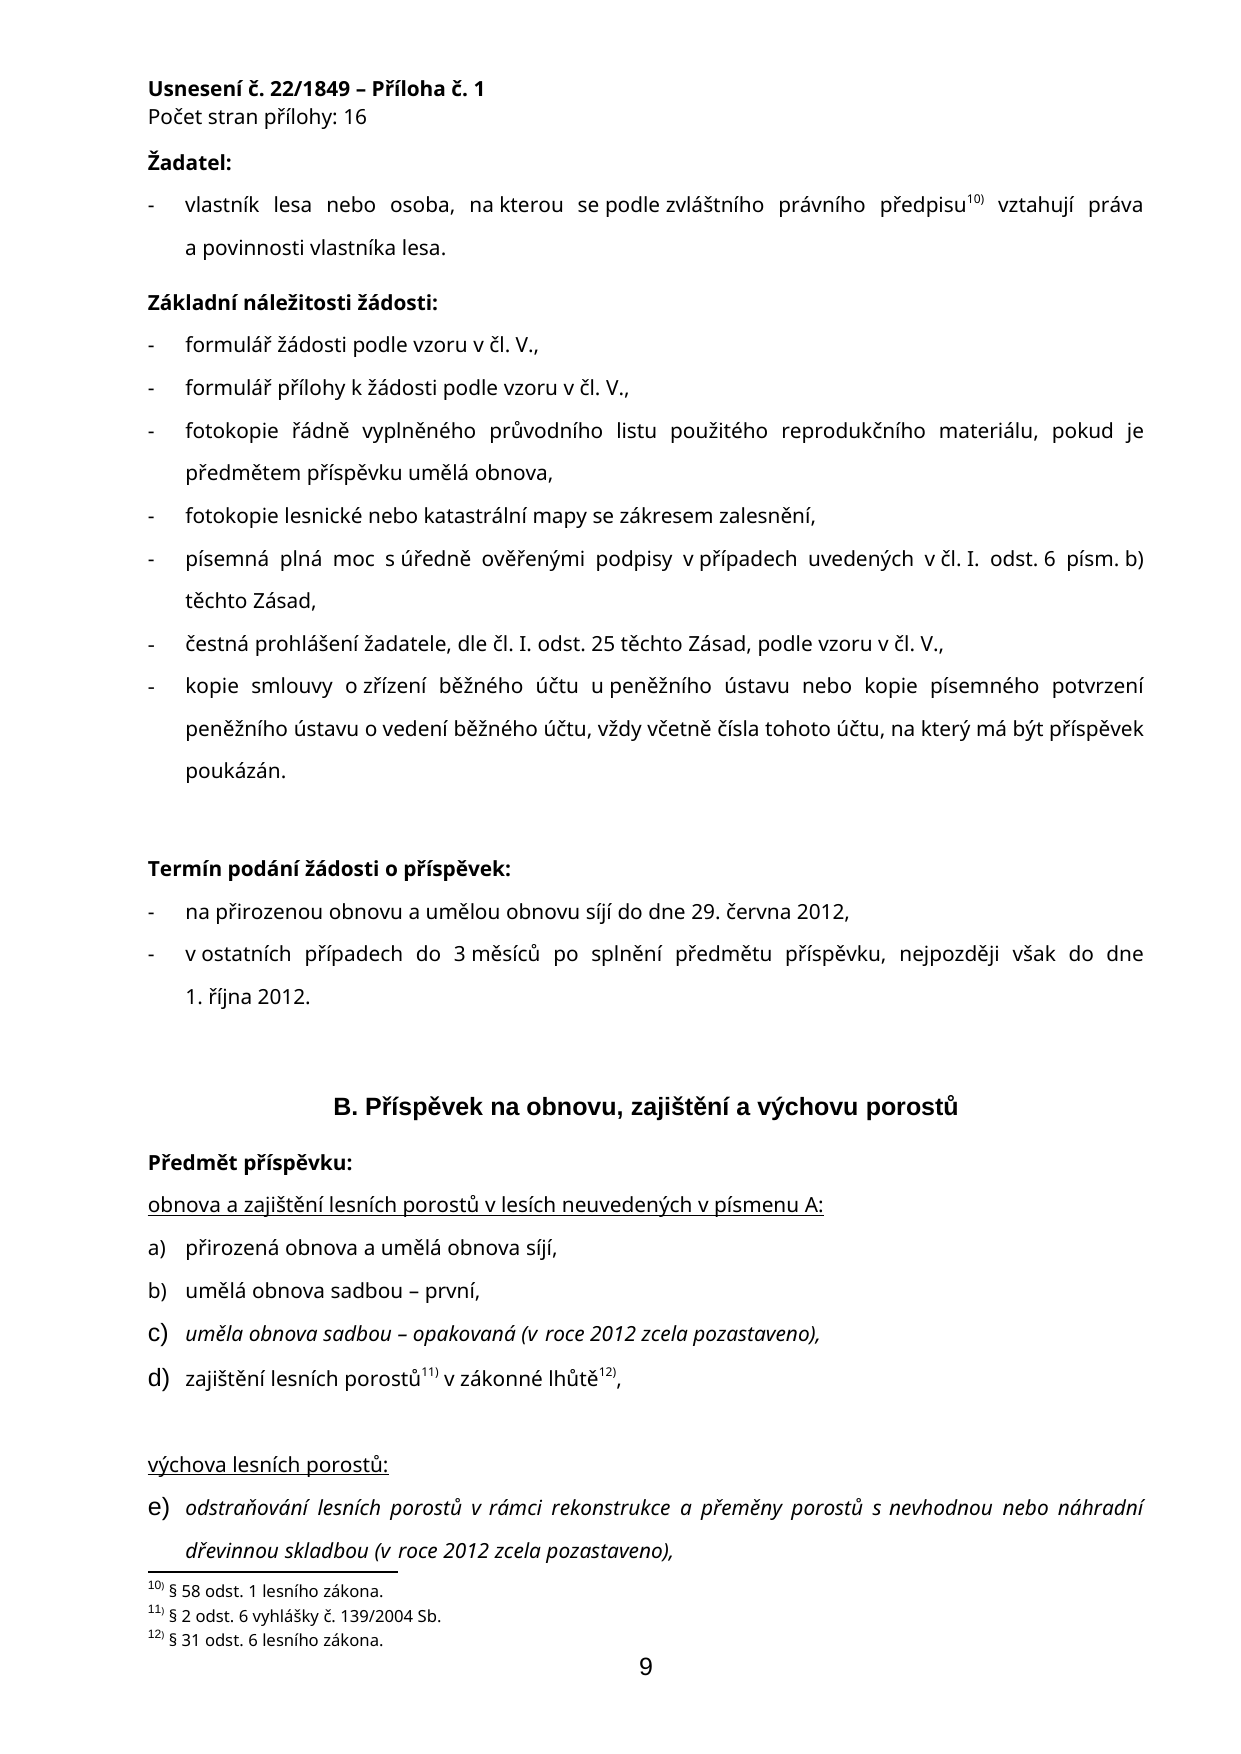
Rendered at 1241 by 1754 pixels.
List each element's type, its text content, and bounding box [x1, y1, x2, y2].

subtitle B. Příspěvek na obnovu, zajištění a výchovu porostů [148, 1092, 1144, 1121]
list čestná prohlášení žadatele, dle čl. I. odst. 25 těchto Zásad, podle vzoru v čl. V., [148, 629, 1144, 657]
list ) § 2 odst. 6 vyhlášky č. 139/2004 Sb. [148, 1602, 1144, 1627]
text ) § 58 odst. 1 lesního zákona. [148, 1578, 1144, 1602]
text Termín podání žádosti o příspěvek: [148, 854, 1144, 883]
text Předmět příspěvku: [148, 1148, 1144, 1176]
text - formulář žádosti podle vzoru v čl. V., [148, 331, 1144, 359]
text - fotokopie lesnické nebo katastrální mapy se zákresem zalesnění, [148, 501, 1144, 529]
list umělá obnova sadbou – první, [148, 1276, 1144, 1304]
text - formulář přílohy k žádosti podle vzoru v čl. V., [148, 373, 1144, 402]
text - na přirozenou obnovu a umělou obnovu síjí do dne 29. června 2012, [148, 897, 1144, 925]
list ) § 31 odst. 6 lesního zákona. [148, 1627, 1144, 1651]
list uměla obnova sadbou – opakovaná (v roce 2012 zcela pozastaveno), [148, 1318, 1144, 1348]
list kopie smlouvy o zřízení běžného účtu u peněžního ústavu nebo kopie písemného potvrzení peněžního ústavu o vedení běžného účtu, vždy včetně čísla tohoto účtu, na který má být příspěvek poukázán. [148, 671, 1144, 785]
text - fotokopie řádně vyplněného průvodního listu použitého reprodukčního materiálu, pokud je předmětem příspěvku umělá obnova, [148, 416, 1144, 487]
list přirozená obnova a umělá obnova síjí, [148, 1233, 1144, 1262]
text Základní náležitosti žádosti: [148, 288, 1144, 316]
list odstraňování lesních porostů v rámci rekonstrukce a přeměny porostů s nevhodnou nebo náhradní dřevinnou skladbou (v roce 2012 zcela pozastaveno), [148, 1492, 1144, 1564]
text Žadatel: [148, 148, 1144, 176]
text výchova lesních porostů: [148, 1450, 1144, 1478]
text obnova a zajištění lesních porostů v lesích neuvedených v písmenu A: [148, 1191, 1144, 1219]
list zajištění lesních porostů) v zákonné lhůtě), [148, 1363, 1144, 1392]
text - vlastník lesa nebo osoba, na kterou se podle zvláštního právního předpisu) vztahují práva a povinnosti vlastníka lesa. [148, 190, 1144, 261]
text - v ostatních případech do 3 měsíců po splnění předmětu příspěvku, nejpozději však do dne 1. října 2012. [148, 939, 1144, 1011]
text - písemná plná moc s úředně ověřenými podpisy v případech uvedených v čl. I. odst. 6 písm. b) těchto Zásad, [148, 544, 1144, 615]
